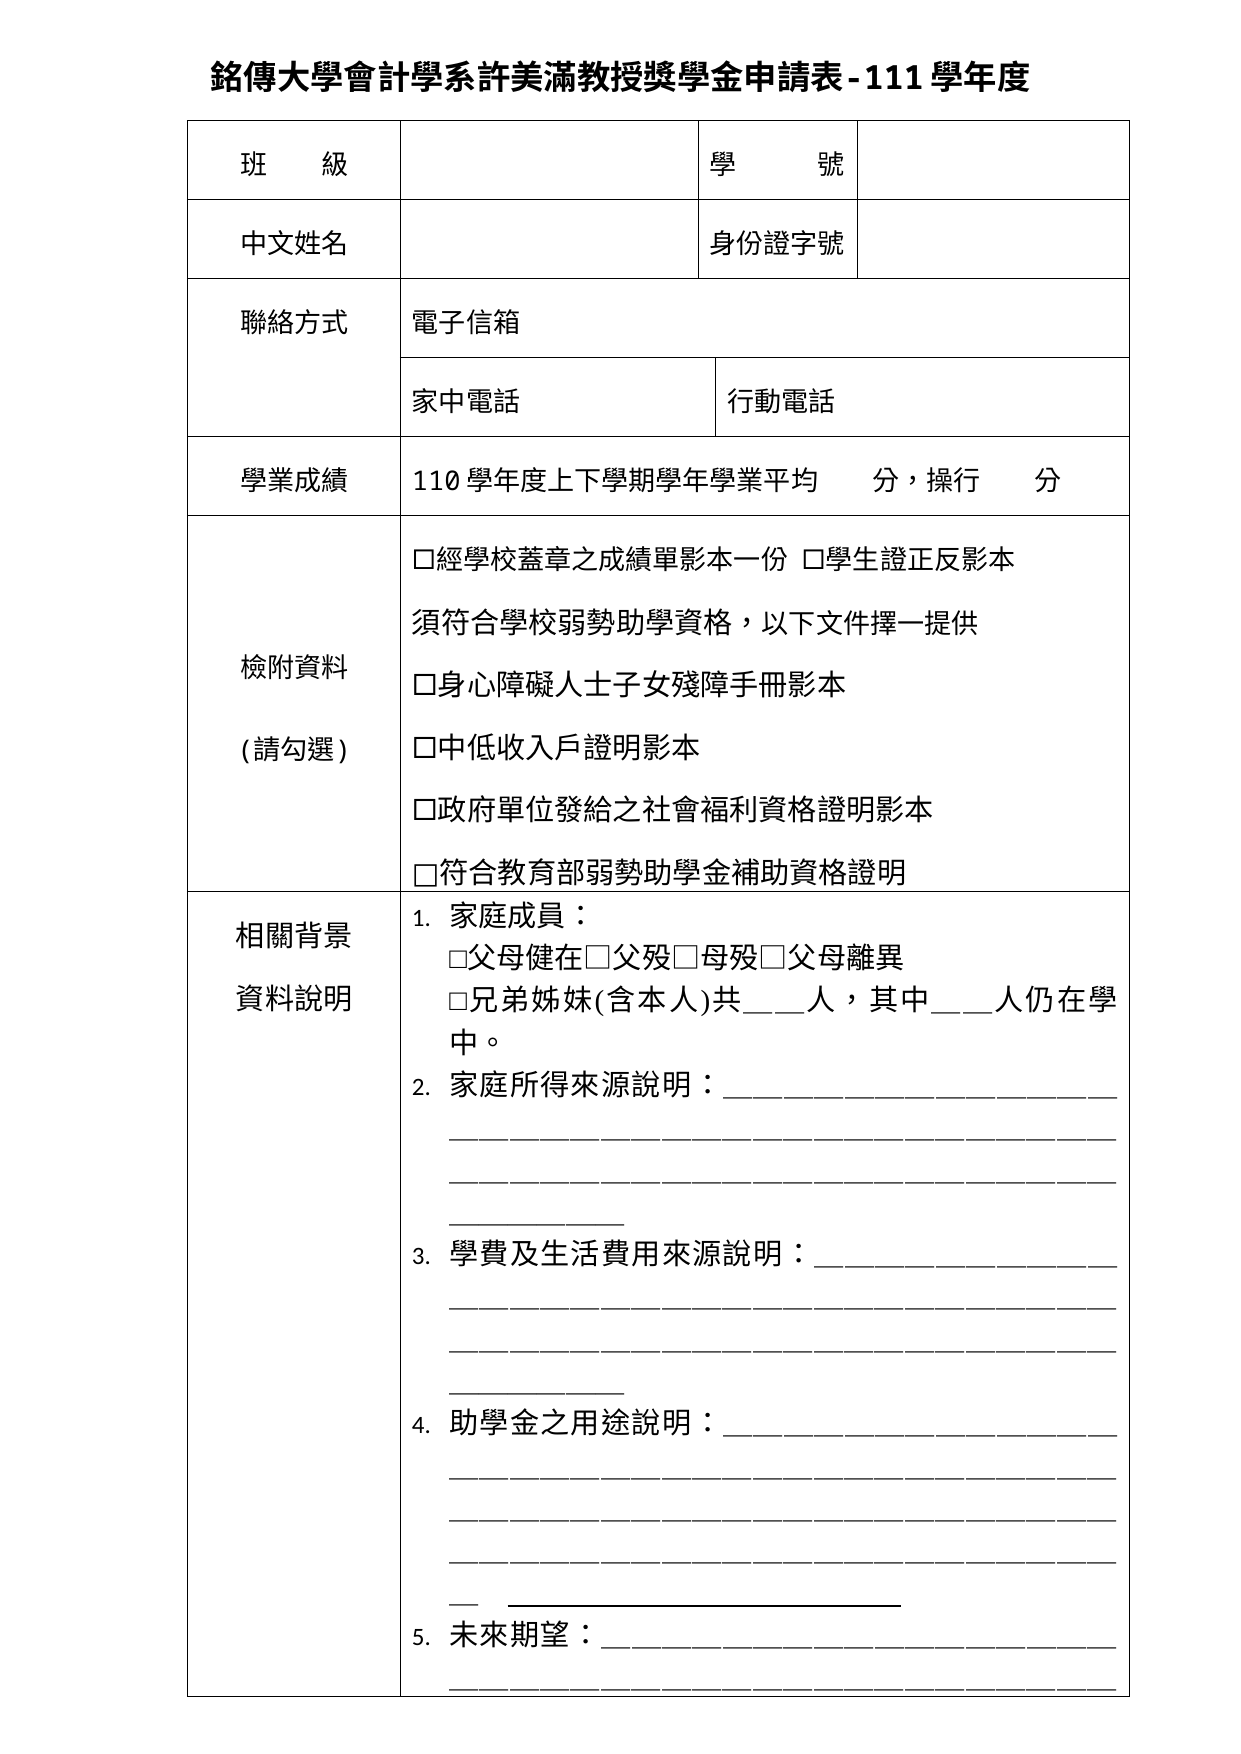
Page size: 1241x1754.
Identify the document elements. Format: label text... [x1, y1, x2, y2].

table_header [858, 121, 1129, 199]
table_cell [858, 200, 1129, 278]
table_header 班 級 [188, 121, 400, 199]
text 銘傳大學會計學系許美滿教授獎學金申請表-111學年度 [187, 33, 1053, 96]
table_header [401, 121, 698, 199]
table_cell 聯絡方式 [188, 279, 400, 436]
table_cell 家中電話 [401, 358, 715, 436]
table_cell 中文姓名 [188, 200, 400, 278]
table_cell 經學校蓋章之成績單影本一份 學生證正反影本 須符合學校弱勢助學資格，以下文件擇一提供 身心障礙人士子女殘障手冊影本 中低收入戶證明影本 政府單位發給之社會褔利資格證明影本 □符合教育部弱勢助學金補助資格證明 [401, 516, 1129, 891]
table_cell 檢附資料 (請勾選) [188, 516, 400, 891]
table_cell 電子信箱 [401, 279, 1129, 357]
table_cell 行動電話 [716, 358, 1129, 436]
table_header 學 號 [699, 121, 857, 199]
table_cell 110學年度上下學期學年學業平均 分，操行 分 [401, 437, 1129, 515]
table_cell [401, 200, 698, 278]
table_cell 身份證字號 [699, 200, 857, 278]
table_cell 學業成績 [188, 437, 400, 515]
table_cell 家庭成員： □父母健在□父殁□母殁□父母離異 □兄弟姊妹(含本人)共＿＿人，其中＿＿人仍在學中。 家庭所得來源說明：＿＿＿＿＿＿＿＿＿＿＿＿＿＿＿＿＿＿＿＿＿＿＿＿＿＿＿＿＿＿＿＿＿＿＿＿＿＿＿＿＿＿＿＿＿＿＿＿＿＿＿＿＿＿＿＿＿＿＿＿＿＿＿ 學費及生活費用來源說明：＿＿＿＿＿＿＿＿＿＿＿＿＿＿＿＿＿＿＿＿＿＿＿＿＿＿＿＿＿＿＿＿＿＿＿＿＿＿＿＿＿＿＿＿＿＿＿＿＿＿＿＿＿＿＿＿＿＿＿＿ 助學金之用途說明：＿＿＿＿＿＿＿＿＿＿＿＿＿＿＿＿＿＿＿＿＿＿＿＿＿＿＿＿＿＿＿＿＿＿＿＿＿＿＿＿＿＿＿＿＿＿＿＿＿＿＿＿＿＿＿＿＿＿＿＿＿＿＿＿＿＿＿＿＿＿＿＿＿＿＿＿＿＿＿＿ 未來期望：＿＿＿＿＿＿＿＿＿＿＿＿＿＿＿＿＿＿＿＿＿＿＿＿＿＿＿＿＿＿＿＿＿＿＿＿＿＿＿＿＿＿＿＿＿＿＿＿＿＿＿＿＿＿＿＿＿＿＿＿＿＿＿＿＿＿＿＿＿＿＿＿＿＿＿＿＿＿＿＿＿＿ 申請人簽名：＿＿＿＿＿＿＿＿＿ [401, 892, 1129, 1696]
table_cell 相關背景 資料說明 [188, 892, 400, 1696]
